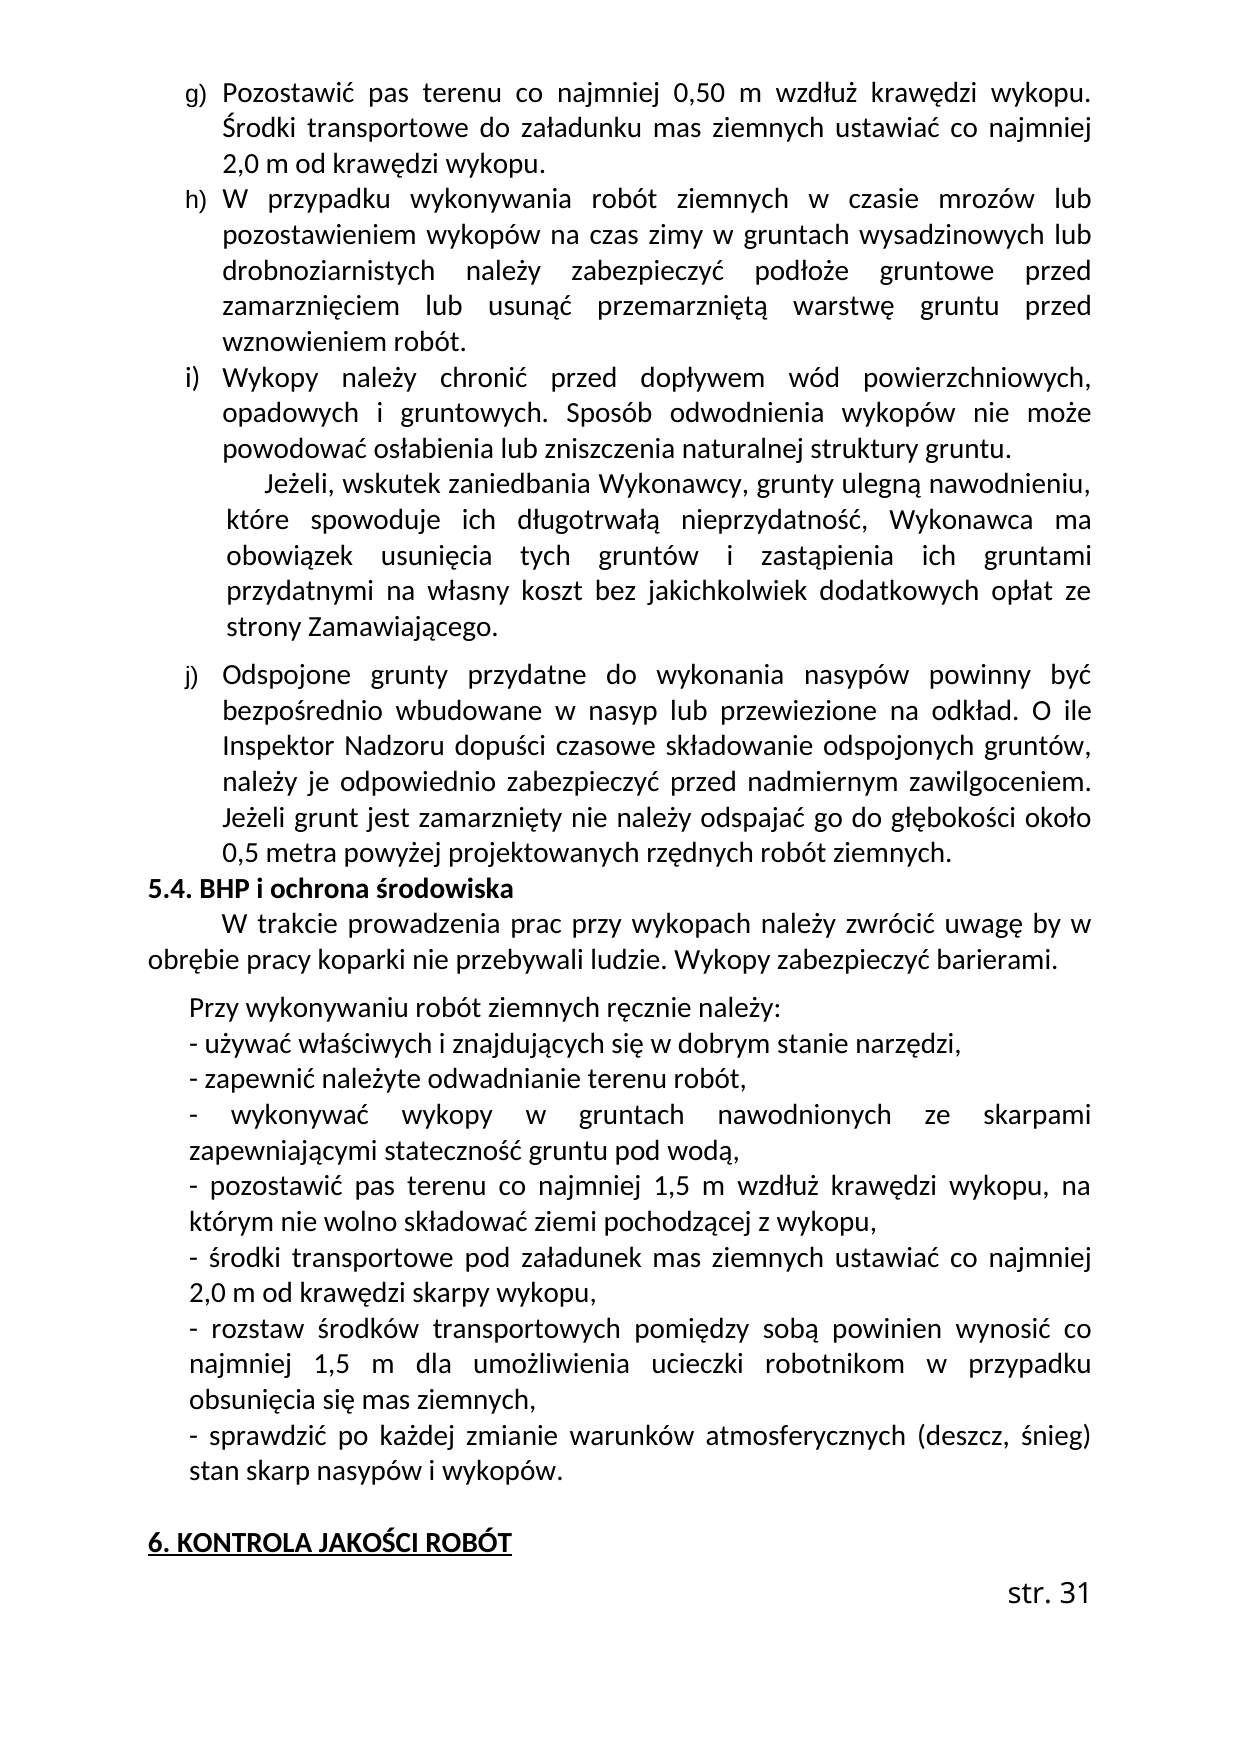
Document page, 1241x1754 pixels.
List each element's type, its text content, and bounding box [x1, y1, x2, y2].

list Pozostawić pas terenu co najmniej 0,50 m wzdłuż krawędzi wykopu. Środki transportowe do załadunku mas ziemnych ustawiać co najmniej 2,0 m od krawędzi wykopu. [185, 74, 1093, 181]
text - sprawdzić po każdej zmianie warunków atmosferycznych (deszcz, śnieg) stan skarp nasypów i wykopów. [189, 1417, 1093, 1488]
list W przypadku wykonywania robót ziemnych w czasie mrozów lub pozostawieniem wykopów na czas zimy w gruntach wysadzinowych lub drobnoziarnistych należy zabezpieczyć podłoże gruntowe przed zamarznięciem lub usunąć przemarzniętą warstwę gruntu przed wznowieniem robót. [185, 181, 1093, 359]
text Przy wykonywaniu robót ziemnych ręcznie należy: [189, 989, 1093, 1025]
text 6. KONTROLA JAKOŚCI ROBÓT [148, 1524, 1093, 1559]
text 5.4. BHP i ochrona środowiska [148, 870, 1093, 906]
list Odspojone grunty przydatne do wykonania nasypów powinny być bezpośrednio wbudowane w nasyp lub przewiezione na odkład. O ile Inspektor Nadzoru dopuści czasowe składowanie odspojonych gruntów, należy je odpowiednio zabezpieczyć przed nadmiernym zawilgoceniem. Jeżeli grunt jest zamarznięty nie należy odspajać go do głębokości około 0,5 metra powyżej projektowanych rzędnych robót ziemnych. [185, 656, 1093, 870]
text - środki transportowe pod załadunek mas ziemnych ustawiać co najmniej 2,0 m od krawędzi skarpy wykopu, [189, 1239, 1093, 1310]
text Jeżeli, wskutek zaniedbania Wykonawcy, grunty ulegną nawodnieniu, które spowoduje ich długotrwałą nieprzydatność, Wykonawca ma obowiązek usunięcia tych gruntów i zastąpienia ich gruntami przydatnymi na własny koszt bez jakichkolwiek dodatkowych opłat ze strony Zamawiającego. [226, 466, 1093, 644]
text - rozstaw środków transportowych pomiędzy sobą powinien wynosić co najmniej 1,5 m dla umożliwienia ucieczki robotnikom w przypadku obsunięcia się mas ziemnych, [189, 1310, 1093, 1417]
text - pozostawić pas terenu co najmniej 1,5 m wzdłuż krawędzi wykopu, na którym nie wolno składować ziemi pochodzącej z wykopu, [189, 1167, 1093, 1239]
text W trakcie prowadzenia prac przy wykopach należy zwrócić uwagę by w obrębie pracy koparki nie przebywali ludzie. Wykopy zabezpieczyć barierami. [148, 906, 1093, 977]
list Wykopy należy chronić przed dopływem wód powierzchniowych, opadowych i gruntowych. Sposób odwodnienia wykopów nie może powodować osłabienia lub zniszczenia naturalnej struktury gruntu. [185, 359, 1093, 466]
text - zapewnić należyte odwadnianie terenu robót, [189, 1061, 1093, 1096]
text - wykonywać wykopy w gruntach nawodnionych ze skarpami zapewniającymi stateczność gruntu pod wodą, [189, 1096, 1093, 1167]
text - używać właściwych i znajdujących się w dobrym stanie narzędzi, [189, 1025, 1093, 1061]
